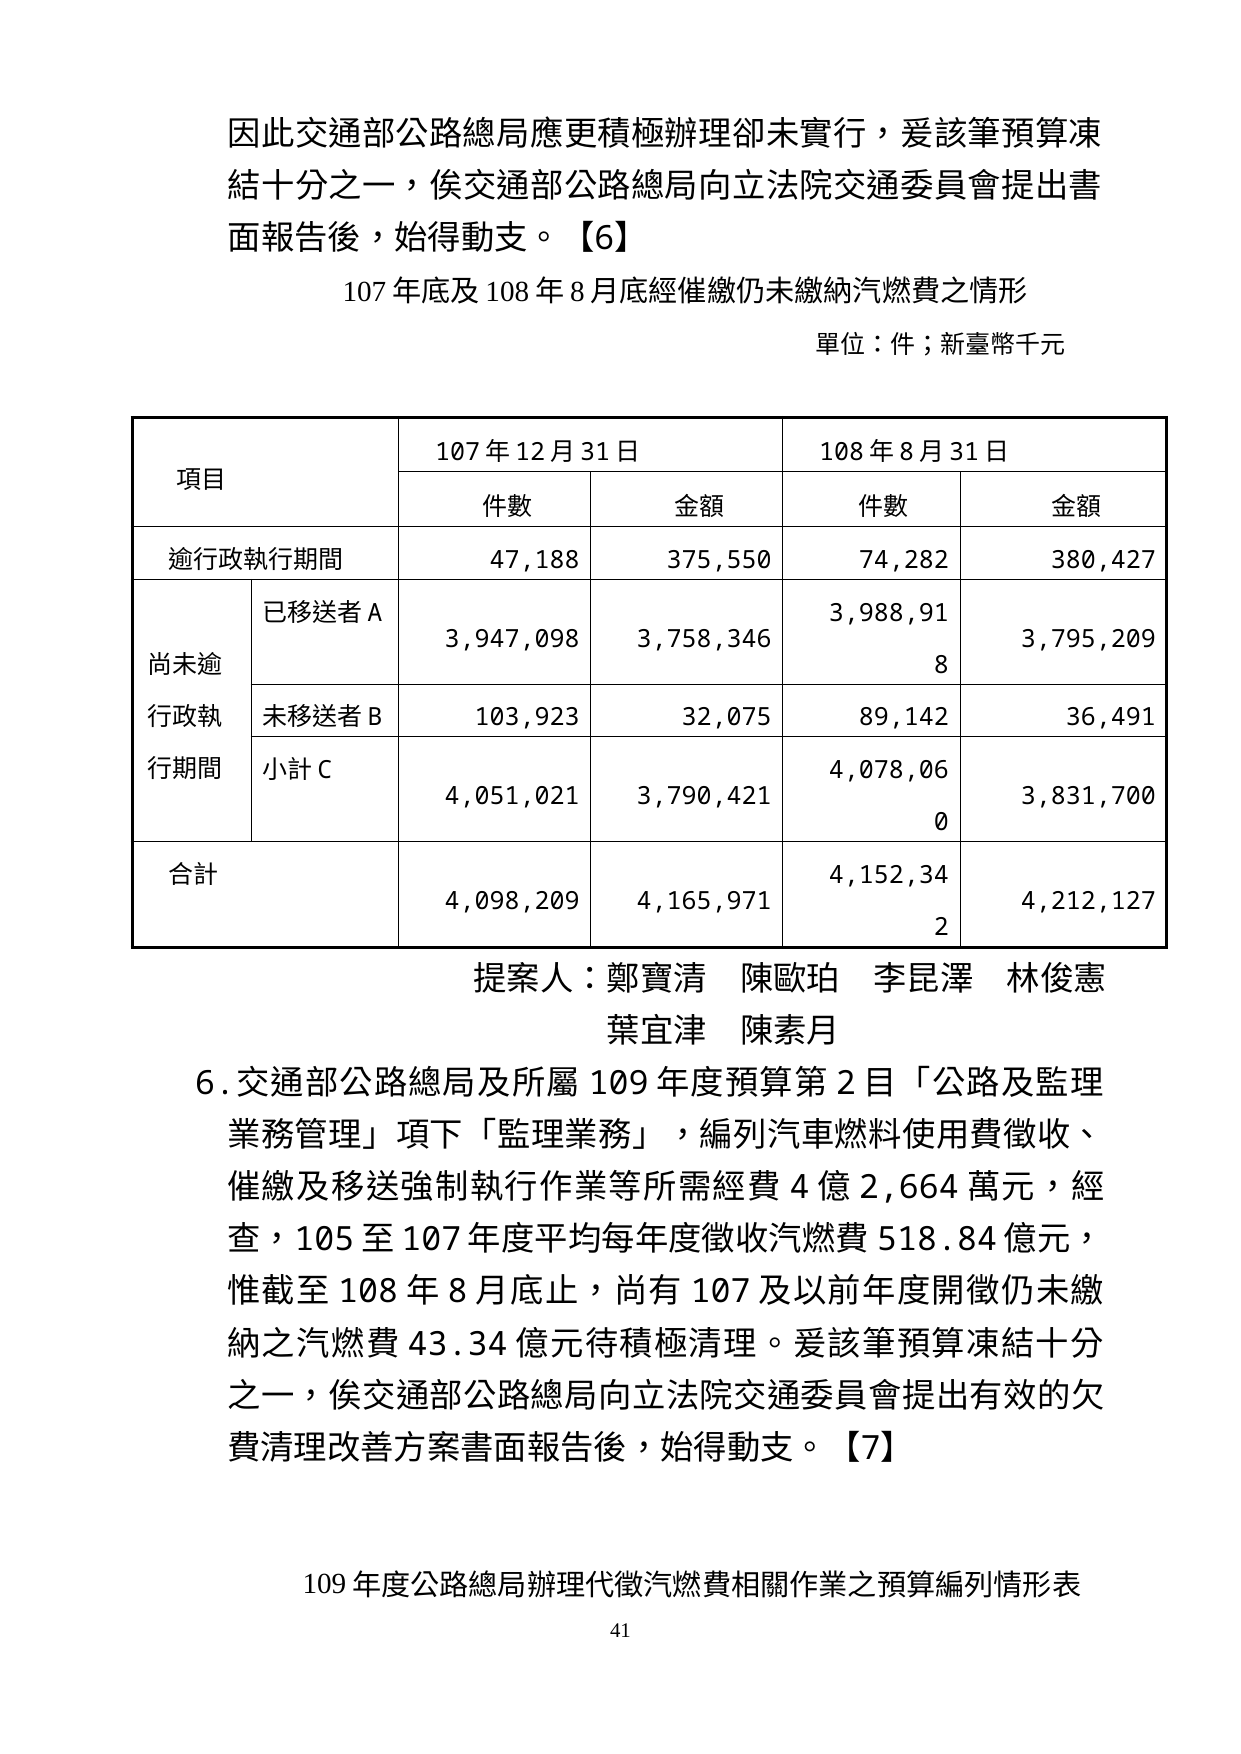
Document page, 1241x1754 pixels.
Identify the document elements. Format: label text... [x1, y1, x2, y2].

table_cell 36,491 [961, 685, 1165, 736]
table_cell 3,758,346 [591, 580, 782, 683]
table_cell 375,550 [591, 527, 782, 579]
table_header 107年12月31日 [399, 419, 782, 471]
table_cell 4,098,209 [399, 842, 590, 946]
table_cell 已移送者A [252, 580, 398, 683]
table_cell 89,142 [783, 685, 960, 736]
text 109年度公路總局辦理代徵汽燃費相關作業之預算編列情形表 [136, 1541, 1081, 1603]
table_header 項目 [134, 419, 398, 526]
table_cell 3,790,421 [591, 737, 782, 841]
table_cell 逾行政執行期間 [134, 527, 398, 579]
table_cell 4,212,127 [961, 842, 1165, 946]
text 107年底及108年8月底經催繳仍未繳納汽燃費之情形 單位：件；新臺幣千元 [342, 259, 1104, 364]
text 6.交通部公路總局及所屬109年度預算第2目「公路及監理業務管理」項下「監理業務」，編列汽車燃料使用費徵收、催繳及移送強制執行作業等所需經費4億2,664萬元，經查，105至107年度平均每年度徵收汽燃費518.84億元，惟截至108年8月底止，尚有107及以前年度開徵仍未繳納之汽燃費43.34億元待積極清理。爰該筆預算凍結十分之一，俟交通部公路總局向立法院交通委員會提出有效的欠費清理改善方案書面報告後，始得動支。【7】 [195, 1053, 1104, 1469]
table_cell 3,988,918 [783, 580, 960, 683]
table_cell 合計 [134, 842, 398, 946]
table_cell 103,923 [399, 685, 590, 736]
table_cell 380,427 [961, 527, 1165, 579]
table_cell 4,152,342 [783, 842, 960, 946]
table_cell 金額 [591, 472, 782, 526]
table_cell 未移送者B [252, 685, 398, 736]
table_cell 尚未逾行政執行期間 [134, 580, 251, 841]
table_cell 47,188 [399, 527, 590, 579]
text 提案人：鄭寶清 陳歐珀 李昆澤 林俊憲 葉宜津 陳素月 [473, 949, 1117, 1053]
text 由於行政執行有時效性，時效內未移送者則不得執行，因此交通部公路總局應更積極辦理卻未實行，爰該筆預算凍結十分之一，俟交通部公路總局向立法院交通委員會提出書面報告後，始得動支。【6】 [161, 103, 1104, 259]
table_cell 3,831,700 [961, 737, 1165, 841]
table_cell 件數 [783, 472, 960, 526]
table_header 108年8月31日 [783, 419, 1165, 471]
table_cell 4,165,971 [591, 842, 782, 946]
table_cell 4,078,060 [783, 737, 960, 841]
table_cell 金額 [961, 472, 1165, 526]
table_cell 32,075 [591, 685, 782, 736]
table_cell 小計C [252, 737, 398, 841]
table_cell 3,795,209 [961, 580, 1165, 683]
table_cell 4,051,021 [399, 737, 590, 841]
table_cell 74,282 [783, 527, 960, 579]
table_cell 3,947,098 [399, 580, 590, 683]
table_cell 件數 [399, 472, 590, 526]
